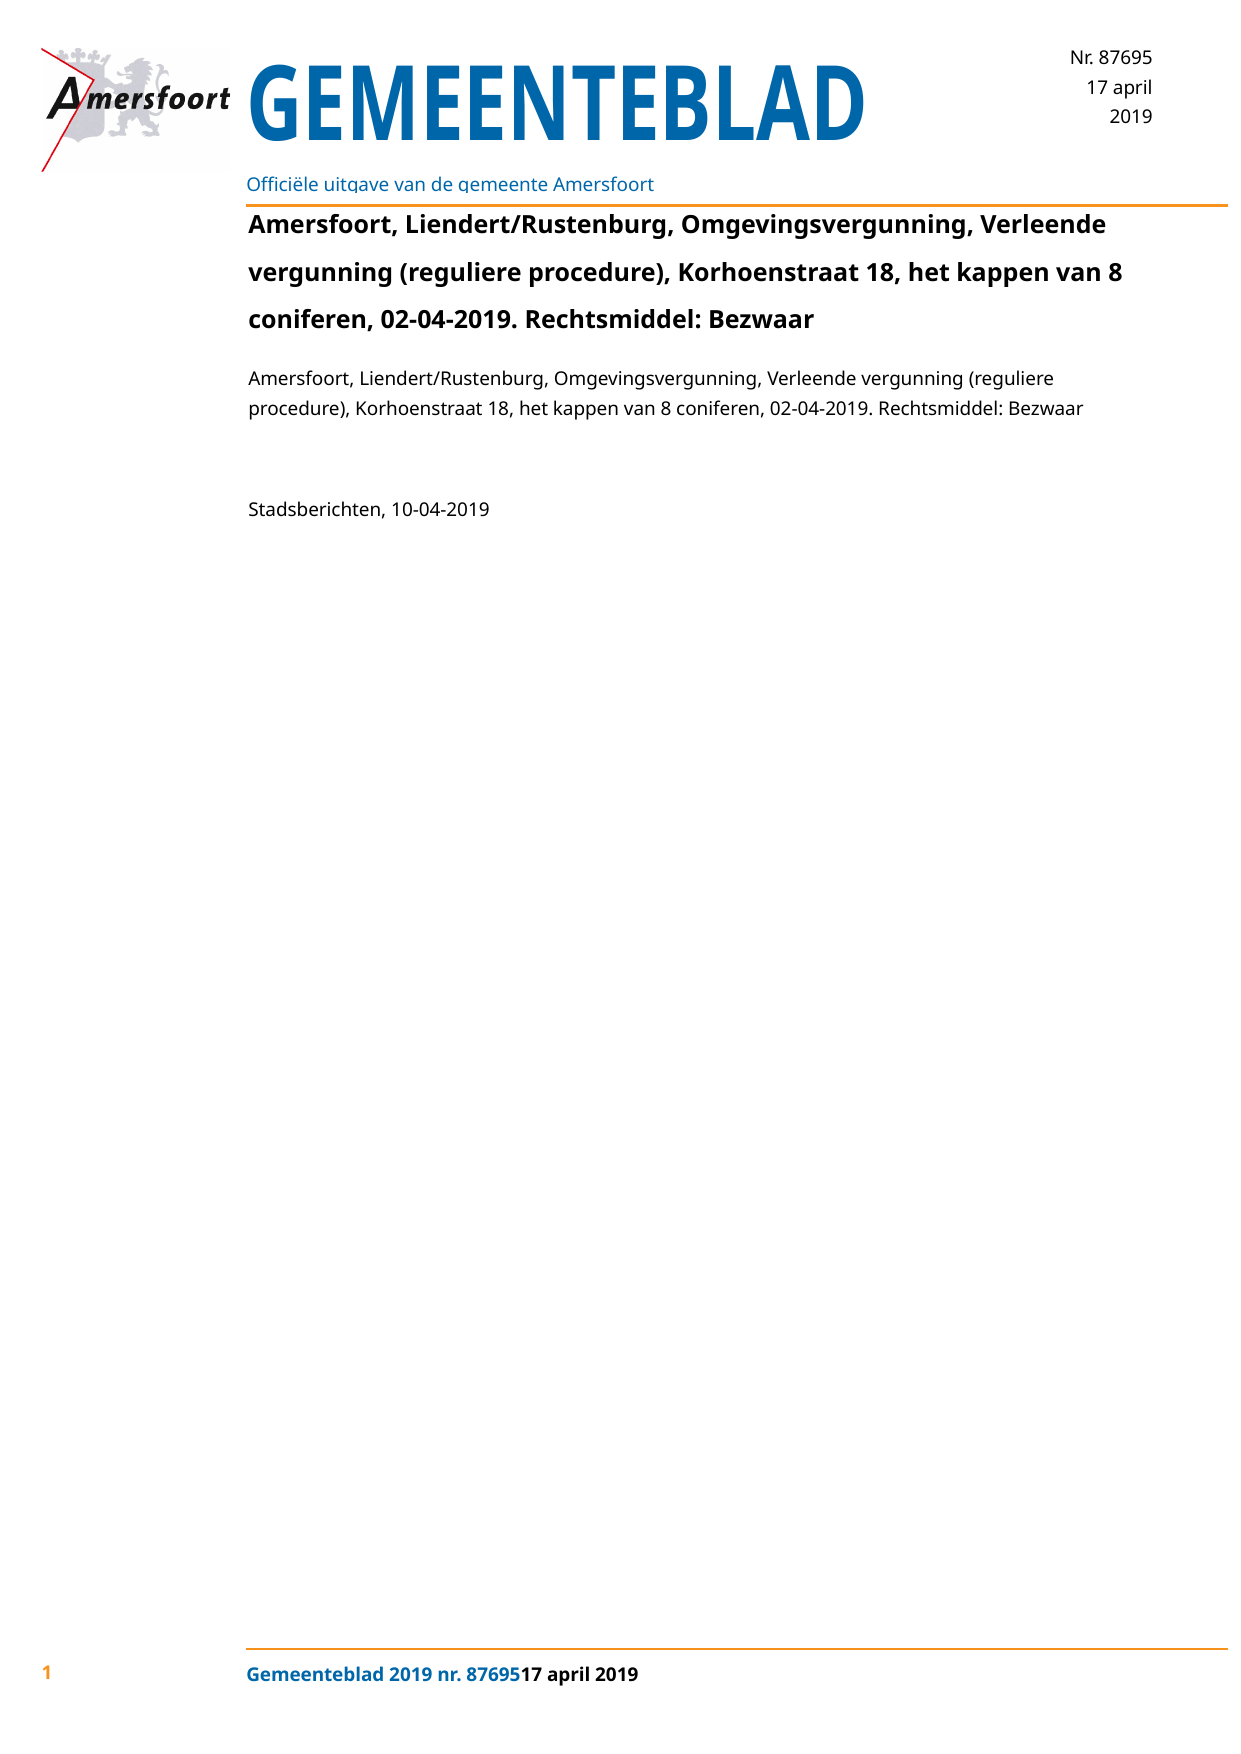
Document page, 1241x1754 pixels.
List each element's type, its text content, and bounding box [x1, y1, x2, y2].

text Amersfoort, Liendert/Rustenburg, Omgevingsvergunning, Verleende vergunning (reguliere procedure), Korhoenstraat 18, het kappen van 8 coniferen, 02-04-2019. Rechtsmiddel: Bezwaar [248, 366, 1152, 421]
picture [41, 47, 231, 172]
text Amersfoort, Liendert/Rustenburg, Omgevingsvergunning, Verleende vergunning (reguliere procedure), Korhoenstraat 18, het kappen van 8 coniferen, 02-04-2019. Rechtsmiddel: Bezwaar [248, 207, 1152, 336]
text Stadsberichten, 10-04-2019 [248, 496, 1152, 522]
